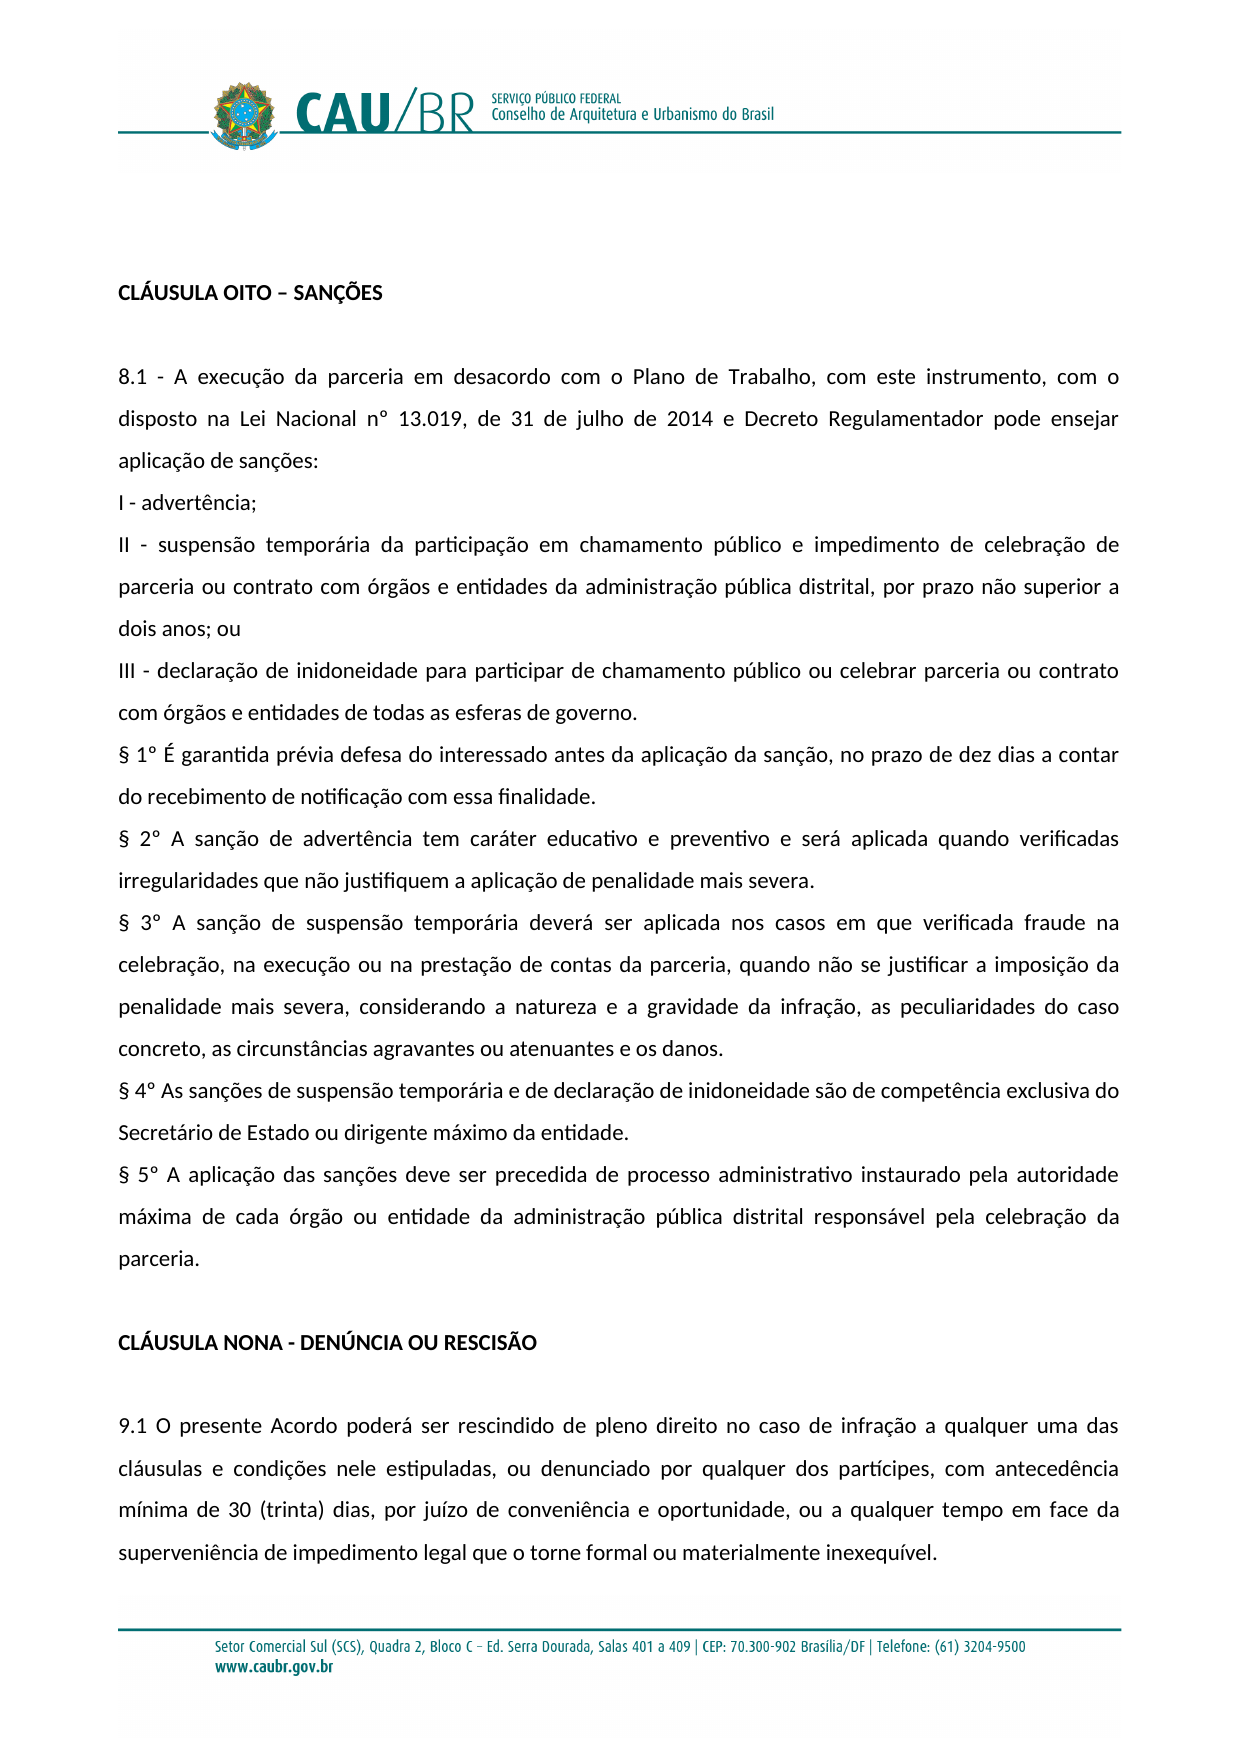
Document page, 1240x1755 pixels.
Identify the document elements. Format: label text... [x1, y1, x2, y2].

text 8.1 - A execução da parceria em desacordo com o Plano de Trabalho, com este instrumento, com o disposto na Lei Nacional nº 13.019, de 31 de julho de 2014 e Decreto Regulamentador pode ensejar aplicação de sanções: [118, 362, 1121, 474]
text § 3º A sanção de suspensão temporária deverá ser aplicada nos casos em que verificada fraude na celebração, na execução ou na prestação de contas da parceria, quando não se justificar a imposição da penalidade mais severa, considerando a natureza e a gravidade da infração, as peculiaridades do caso concreto, as circunstâncias agravantes ou atenuantes e os danos. [118, 908, 1121, 1062]
text § 4º As sanções de suspensão temporária e de declaração de inidoneidade são de competência exclusiva do Secretário de Estado ou dirigente máximo da entidade. [118, 1076, 1121, 1146]
text 9.1 O presente Acordo poderá ser rescindido de pleno direito no caso de infração a qualquer uma das cláusulas e condições nele estipuladas, ou denunciado por qualquer dos partícipes, com antecedência mínima de 30 (trinta) dias, por juízo de conveniência e oportunidade, ou a qualquer tempo em face da superveniência de impedimento legal que o torne formal ou materialmente inexequível. [118, 1412, 1121, 1566]
text CLÁUSULA NONA - DENÚNCIA OU RESCISÃO [118, 1328, 1121, 1356]
text I - advertência; [118, 488, 1121, 516]
text § 2º A sanção de advertência tem caráter educativo e preventivo e será aplicada quando verificadas irregularidades que não justifiquem a aplicação de penalidade mais severa. [118, 824, 1121, 894]
text CLÁUSULA OITO – SANÇÕES [118, 278, 1121, 306]
text § 1º É garantida prévia defesa do interessado antes da aplicação da sanção, no prazo de dez dias a contar do recebimento de notificação com essa finalidade. [118, 740, 1121, 810]
text § 5º A aplicação das sanções deve ser precedida de processo administrativo instaurado pela autoridade máxima de cada órgão ou entidade da administração pública distrital responsável pela celebração da parceria. [118, 1160, 1121, 1272]
text III - declaração de inidoneidade para participar de chamamento público ou celebrar parceria ou contrato com órgãos e entidades de todas as esferas de governo. [118, 656, 1121, 726]
text II - suspensão temporária da participação em chamamento público e impedimento de celebração de parceria ou contrato com órgãos e entidades da administração pública distrital, por prazo não superior a dois anos; ou [118, 530, 1121, 642]
